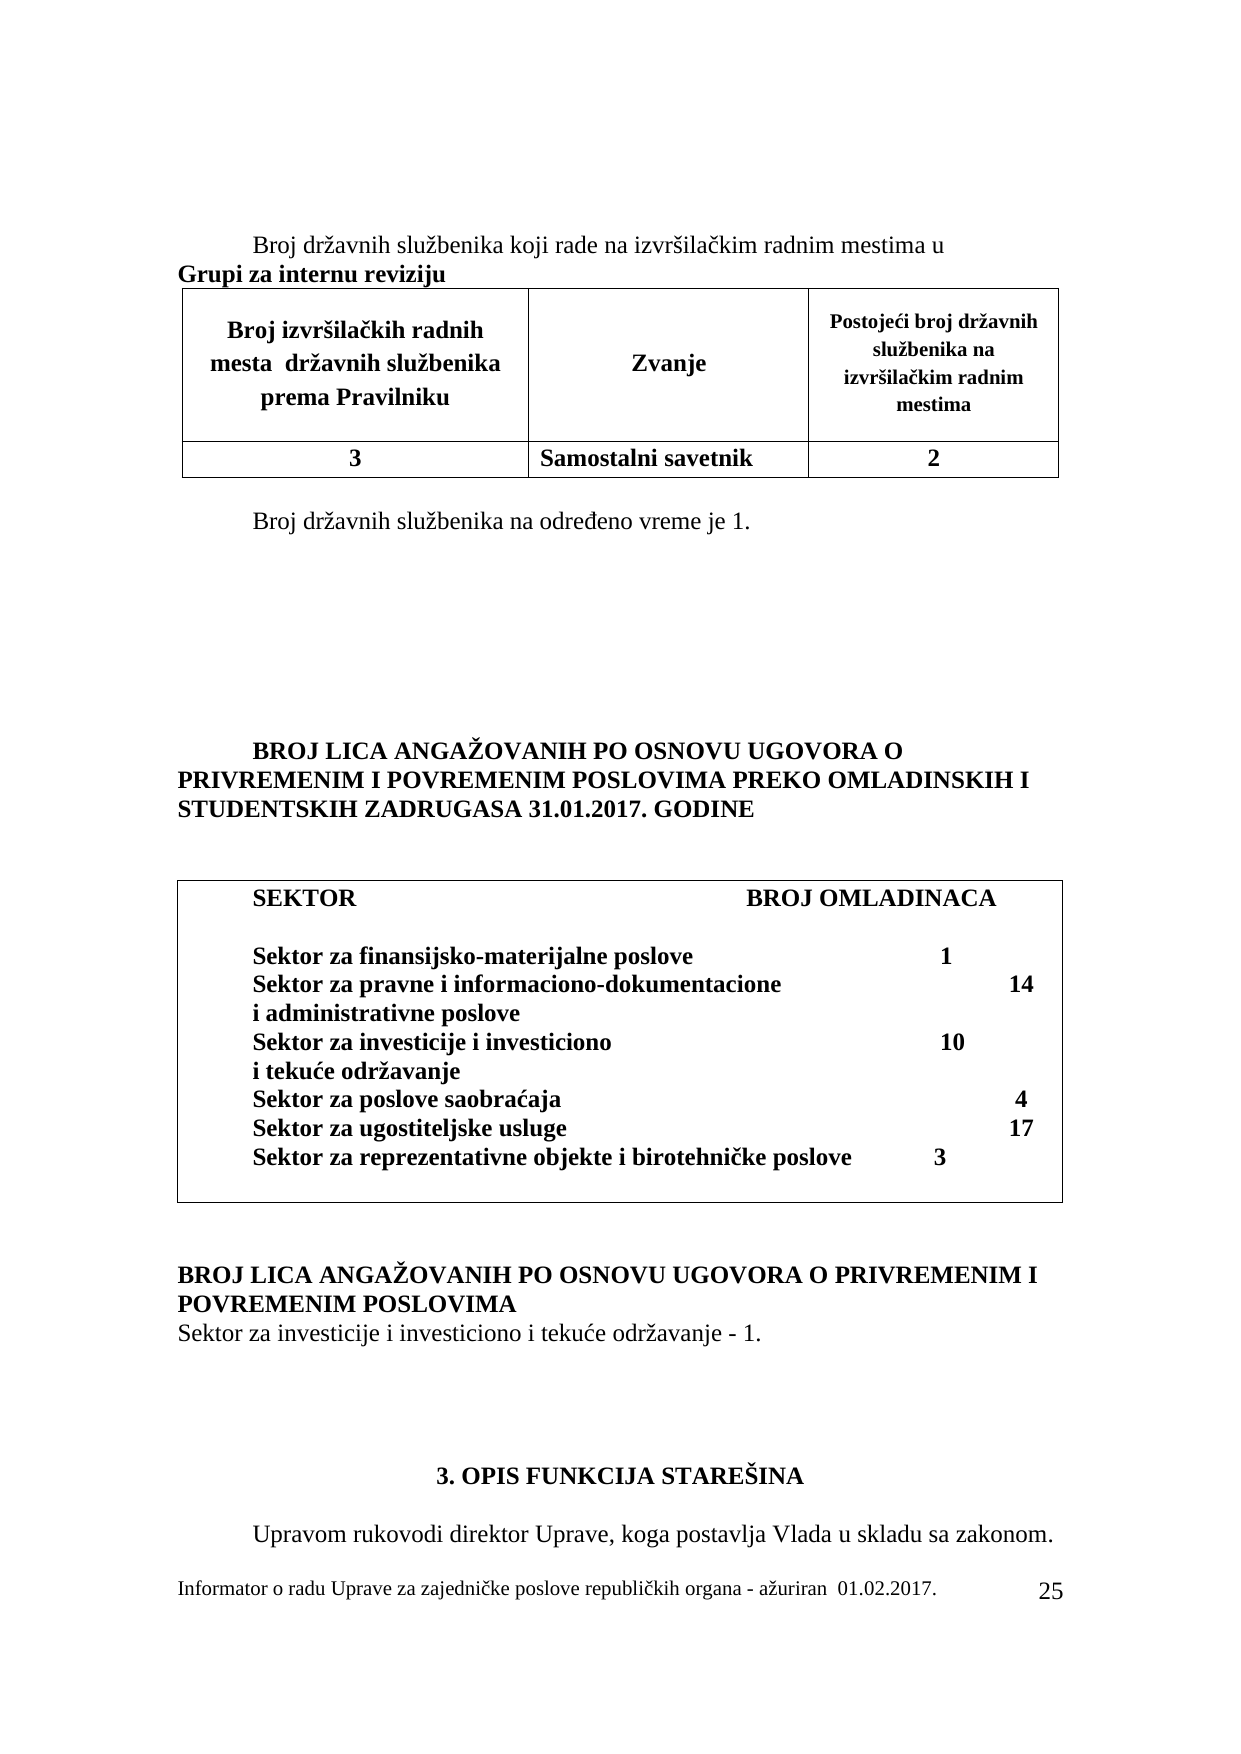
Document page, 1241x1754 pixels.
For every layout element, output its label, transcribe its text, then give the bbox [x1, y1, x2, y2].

table_header Broj izvršilačkih radnih mesta državnih službenika prema Pravilniku [183, 289, 528, 441]
table_cell Samostalni savetnik [529, 442, 808, 477]
text Broj državnih službenika na određeno vreme je 1. [177, 506, 1063, 535]
text i administrativne poslove [178, 995, 1062, 1024]
text Sektor za poslove saobraćaja 4 [178, 1081, 1062, 1110]
text i tekuće održavanje [178, 1053, 1062, 1081]
table_header Postojeći broj državnih službenika na izvršilačkim radnim mestima [809, 289, 1058, 441]
text BROJ LICA ANGAŽOVANIH PO OSNOVU UGOVORA O PRIVREMENIM I POVREMENIM POSLOVIMA [177, 1260, 1063, 1318]
text Upravom rukovodi direktor Uprave, koga postavlјa Vlada u skladu sa zakonom. [177, 1519, 1063, 1548]
text SEKTOR BROJ OMLADINACA [178, 881, 1062, 912]
text Sektor za ugostitelјske usluge 17 [178, 1110, 1062, 1139]
text Sektor za reprezentativne objekte i birotehničke poslove 3 [178, 1139, 1062, 1171]
text Sektor za pravne i informaciono-dokumentacione 14 [178, 966, 1062, 995]
text Broj državnih službenika koji rade na izvršilačkim radnim mestima u [177, 230, 1063, 259]
text Sektor za investicije i investiciono 10 [178, 1024, 1062, 1053]
table_cell 2 [809, 442, 1058, 477]
text Grupi za internu reviziju [177, 259, 1063, 288]
text Sektor za investicije i investiciono i tekuće održavanje - 1. [177, 1318, 1063, 1346]
text Sektor za finansijsko-materijalne poslove 1 [178, 938, 1062, 966]
table_header Zvanje [529, 289, 808, 441]
text BROJ LICA ANGAŽOVANIH PO OSNOVU UGOVORA O PRIVREMENIM I POVREMENIM POSLOVIMA PREKO OMLADINSKIH I STUDENTSKIH ZADRUGASA 31.01.2017. GODINE [177, 736, 1063, 823]
text 3. OPIS FUNKCIJA STAREŠINA [177, 1461, 1063, 1490]
table_cell 3 [183, 442, 528, 477]
